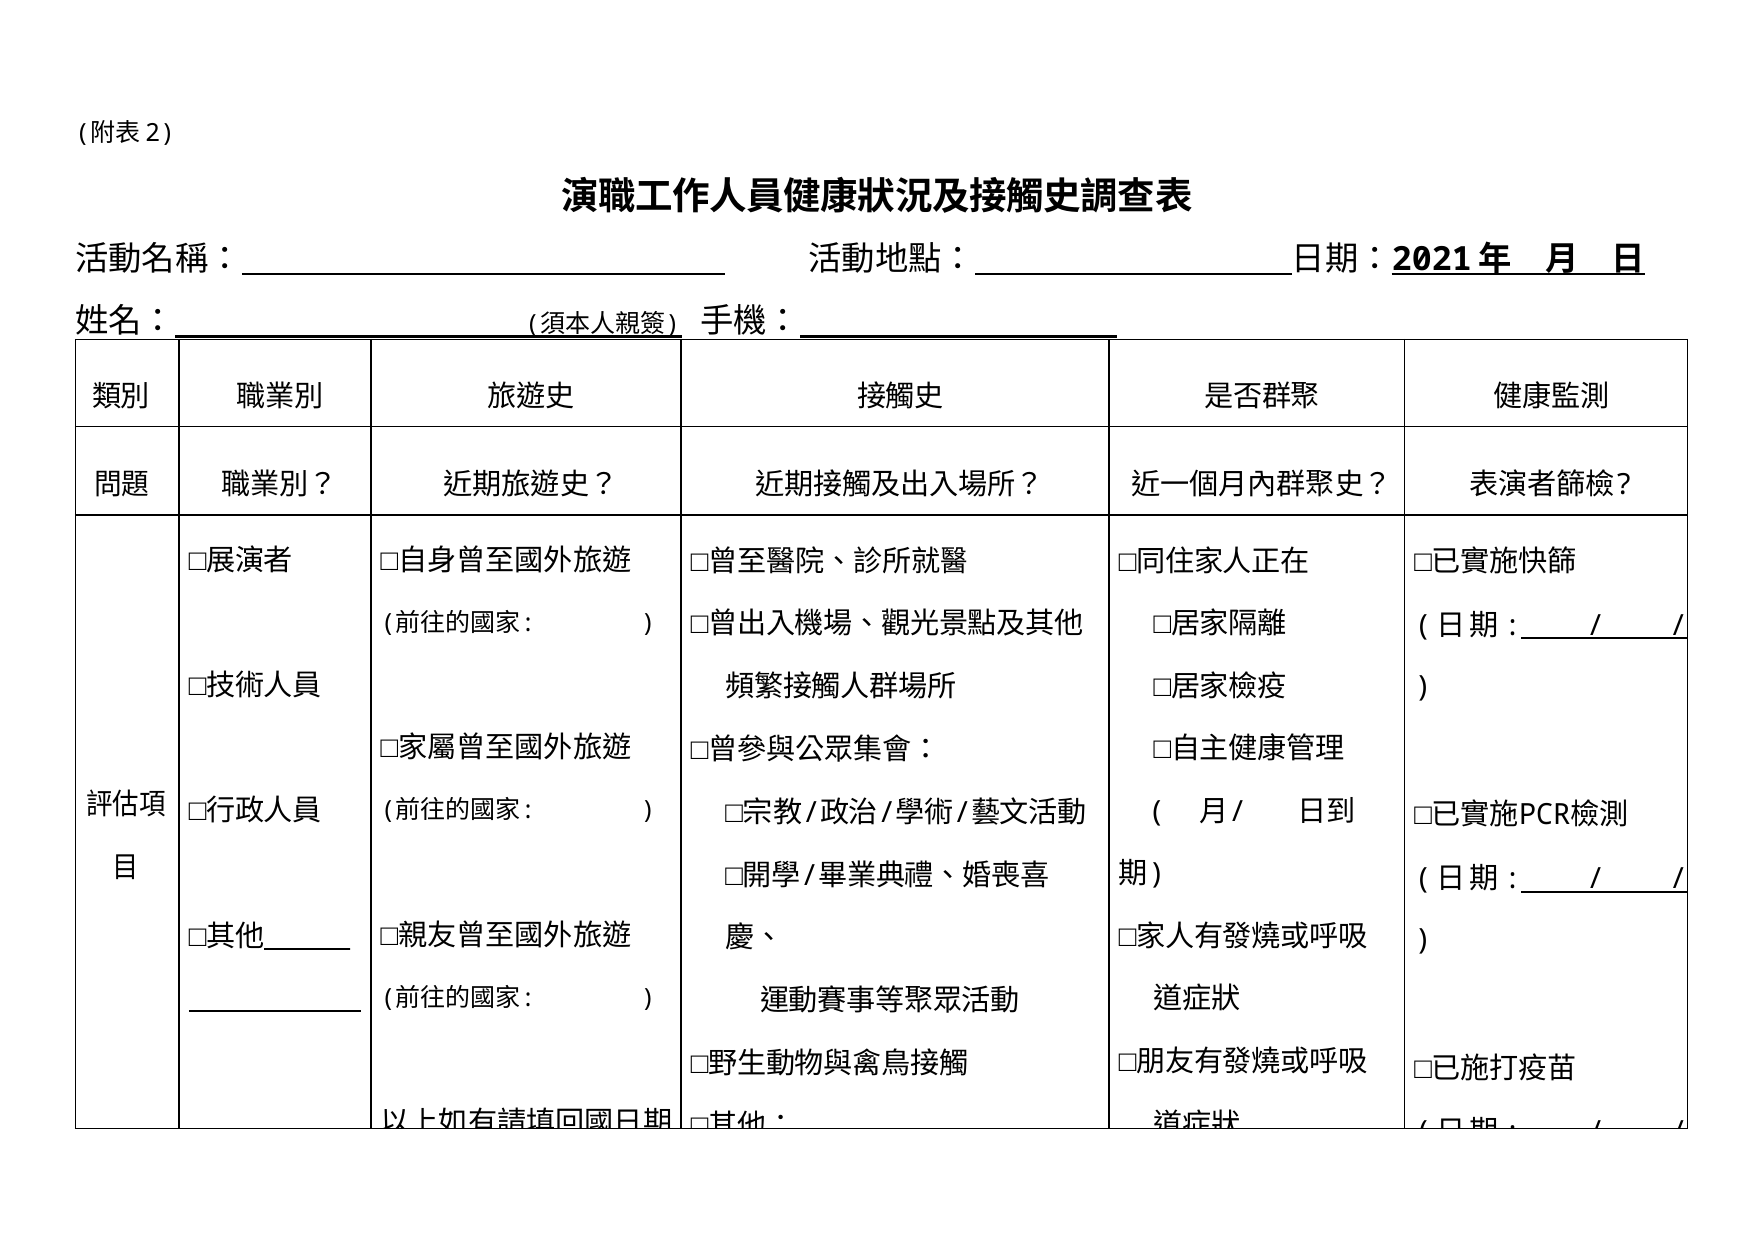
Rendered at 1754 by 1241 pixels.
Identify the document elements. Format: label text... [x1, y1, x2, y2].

text 姓名： (須本人親簽) 手機： [75, 276, 1679, 339]
table_cell □展演者 □技術人員 □行政人員 □其他 [180, 516, 370, 1128]
text 活動名稱： 活動地點： 日期：2021年 月 日 [75, 214, 1679, 276]
table_cell □已實施快篩 (日期: / / ) □已實施PCR檢測 (日期: / / ) □已施打疫苗 (日期: / / ) □無快篩或PCR檢測(須全程配戴口罩。) □同意因表演需求，會有與他人身體接觸之片段。 [1405, 516, 1687, 1128]
table_cell 問題 [76, 427, 178, 514]
table_cell □自身曾至國外旅遊 (前往的國家: ) □家屬曾至國外旅遊 (前往的國家: ) □親友曾至國外旅遊 (前往的國家: ) 以上如有請填回國日期 □以上皆無 [372, 516, 680, 1128]
text (附表2) [75, 89, 1679, 151]
table_header 職業別 [180, 340, 370, 426]
table_header 接觸史 [682, 340, 1108, 426]
table_header 類別 [76, 340, 178, 426]
table_header 是否群聚 [1110, 340, 1404, 426]
table_cell □曾至醫院、診所就醫 □曾出入機場、觀光景點及其他 頻繁接觸人群場所 □曾參與公眾集會： □宗教/政治/學術/藝文活動 □開學/畢業典禮、婚喪喜慶、 運動賽事等聚眾活動 □野生動物與禽鳥接觸 □其他： □無 [682, 516, 1108, 1128]
table_cell 評估項目 [76, 516, 178, 1128]
text 演職工作人員健康狀況及接觸史調查表 [75, 151, 1679, 214]
table_cell 職業別？ [180, 427, 370, 514]
table_cell □同住家人正在 □居家隔離 □居家檢疫 □自主健康管理 ( 月/ 日到期) □家人有發燒或呼吸 道症狀 □朋友有發燒或呼吸 道症狀 □同事有發燒或呼吸 道症狀 □以上皆無 [1110, 516, 1404, 1128]
table_cell 表演者篩檢? [1405, 427, 1687, 514]
table_cell 近期接觸及出入場所？ [682, 427, 1108, 514]
table_cell 近期旅遊史？ [372, 427, 680, 514]
table_cell 近一個月內群聚史？ [1110, 427, 1404, 514]
table_header 旅遊史 [372, 340, 680, 426]
table_header 健康監測 [1405, 340, 1687, 426]
